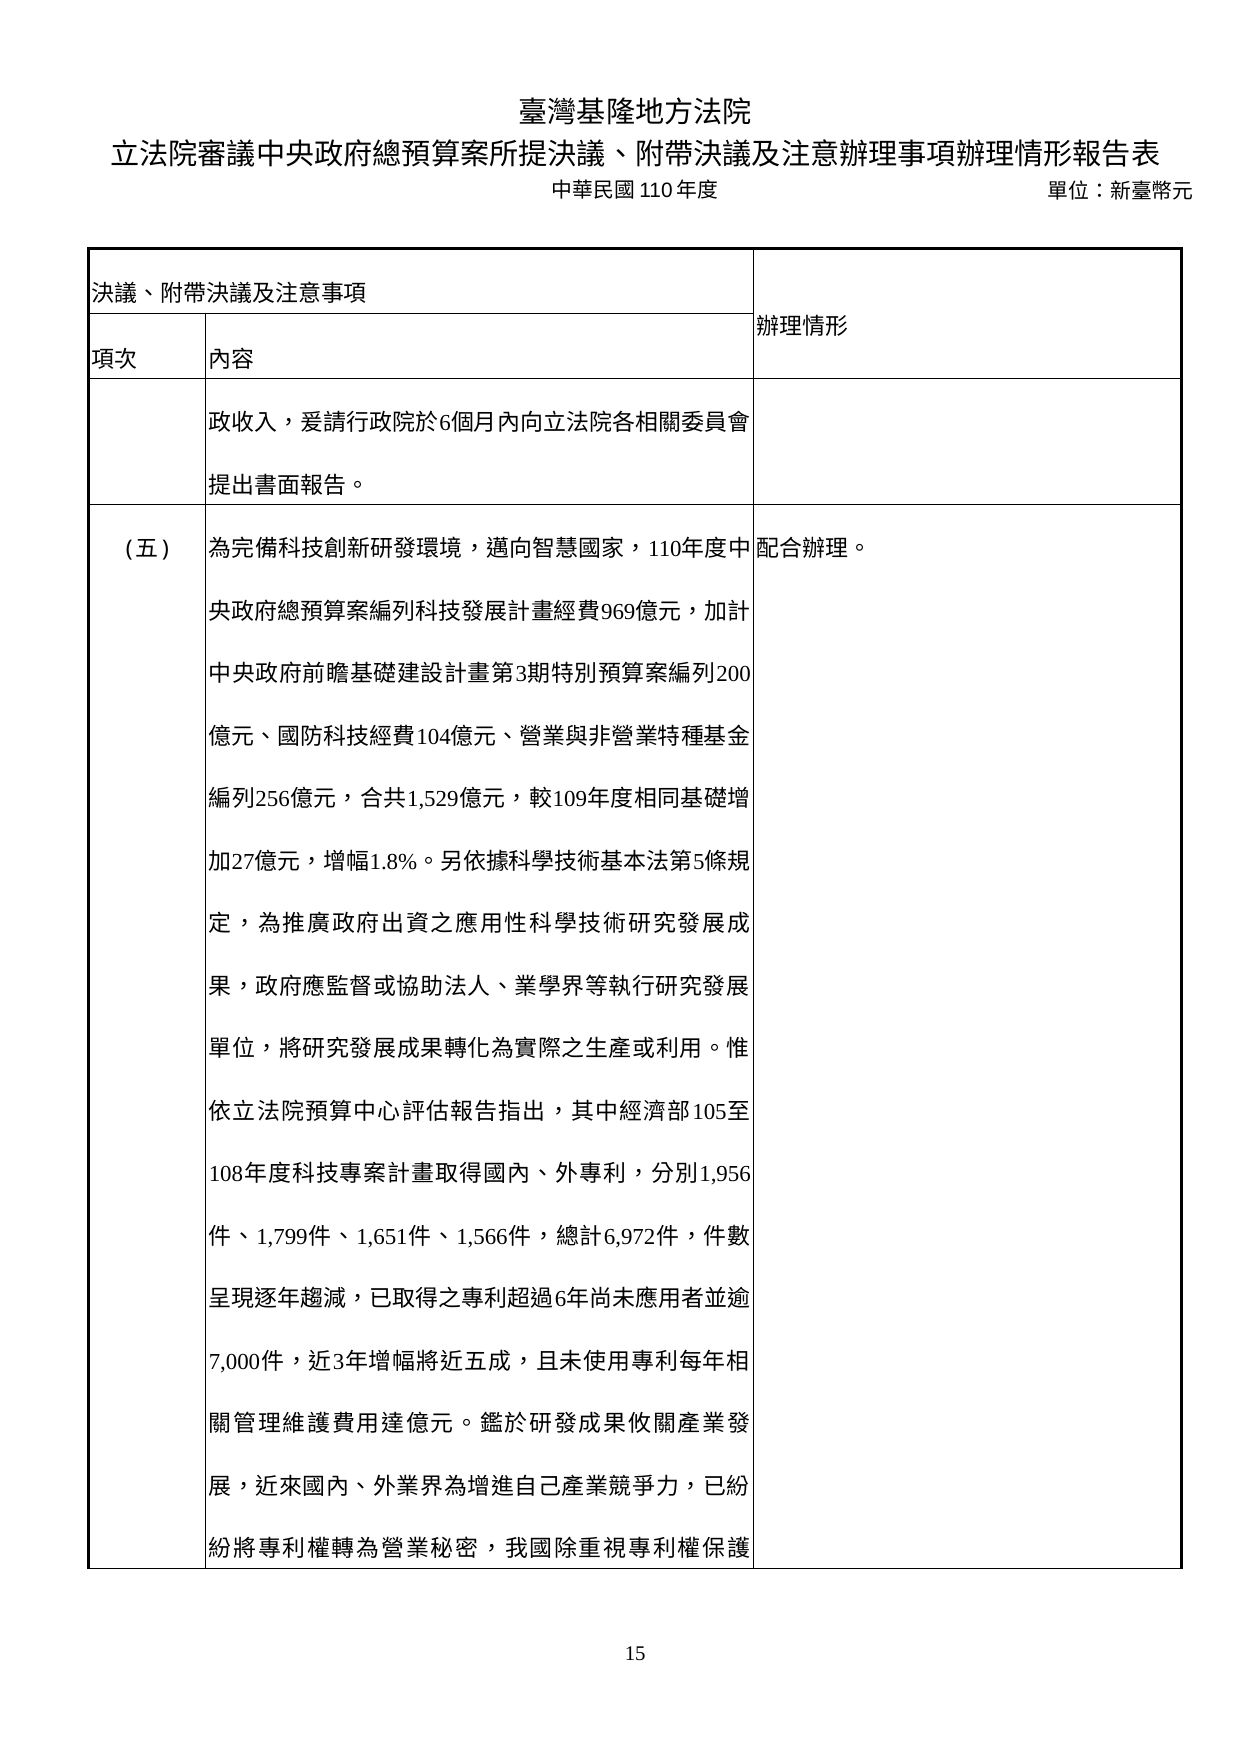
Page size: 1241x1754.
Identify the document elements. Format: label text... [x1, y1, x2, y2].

table_cell 項次 [90, 314, 205, 378]
table_cell 配合辦理。 [754, 505, 1180, 1568]
table_header 決議、附帶決議及注意事項 [90, 250, 753, 312]
table_cell [90, 379, 205, 504]
table_cell 為完備科技創新研發環境，邁向智慧國家，110年度中央政府總預算案編列科技發展計畫經費969億元，加計中央政府前瞻基礎建設計畫第3期特別預算案編列200億元、國防科技經費104億元、營業與非營業特種基金編列256億元，合共1,529億元，較109年度相同基礎增加27億元，增幅1.8%。另依據科學技術基本法第5條規定，為推廣政府出資之應用性科學技術研究發展成果，政府應監督或協助法人、業學界等執行研究發展單位，將研究發展成果轉化為實際之生產或利用。惟依立法院預算中心評估報告指出，其中經濟部105至108年度科技專案計畫取得國內、外專利，分別1,956件、1,799件、1,651件、1,566件，總計6,972件，件數呈現逐年趨減，已取得之專利超過6年尚未應用者並逾7,000件，近3年增幅將近五成，且未使用專利每年相關管理維護費用達億元。鑑於研發成果攸關產業發展，近來國內、外業界為增進自己產業競爭力，已紛紛將專利權轉為營業秘密，我國除重視專利權保護 [206, 505, 753, 1568]
table_header 辦理情形 [754, 250, 1180, 378]
table_cell [754, 379, 1180, 504]
table_cell 內容 [206, 314, 753, 378]
table_cell (五) [90, 505, 205, 1568]
table_cell 政收入，爰請行政院於6個月內向立法院各相關委員會提出書面報告。 [206, 379, 753, 504]
